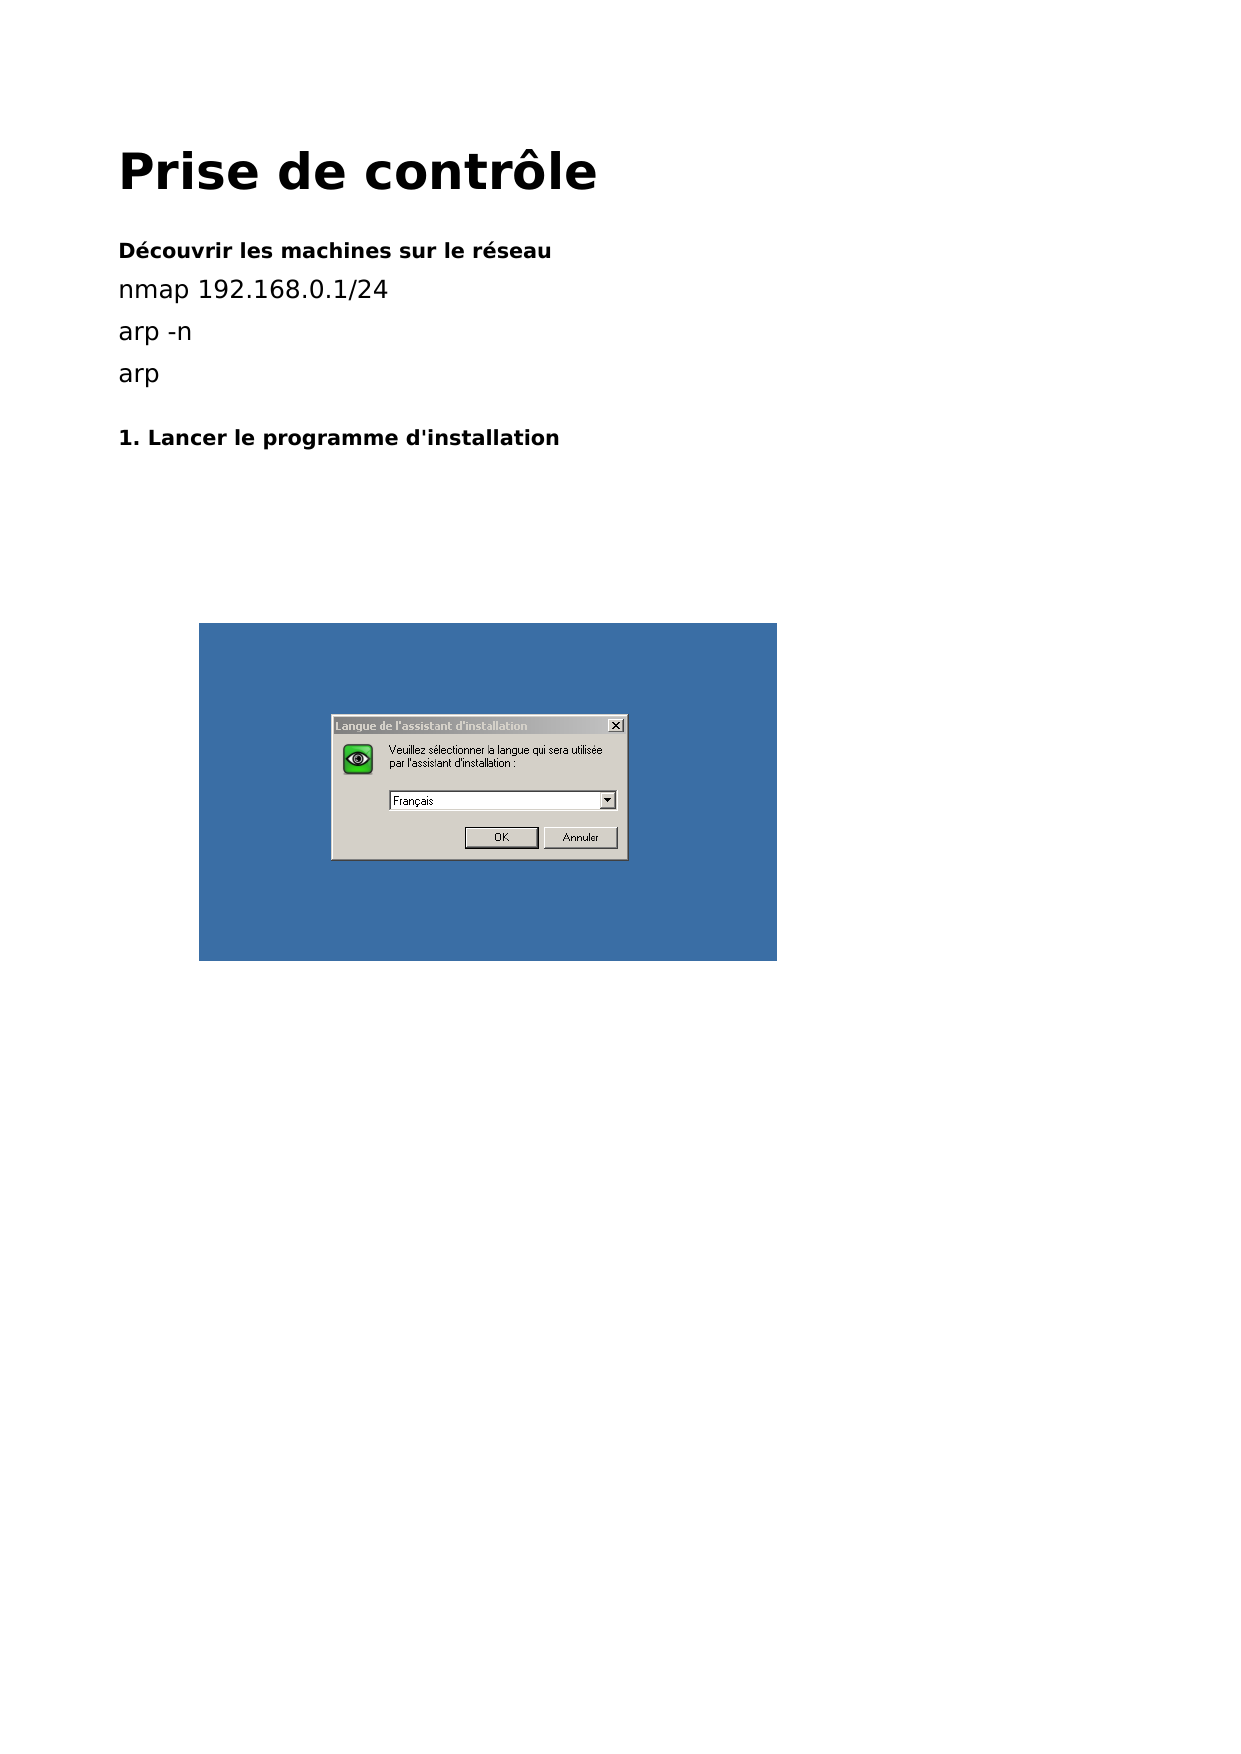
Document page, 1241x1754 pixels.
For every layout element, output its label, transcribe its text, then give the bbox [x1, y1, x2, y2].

picture [118, 462, 1123, 1216]
text nmap 192.168.0.1/24 [118, 276, 1122, 305]
text arp -n [118, 317, 1122, 346]
text arp [118, 359, 1122, 388]
subtitle Découvrir les machines sur le réseau [118, 239, 1122, 263]
subtitle Prise de contrôle [118, 143, 1122, 201]
subtitle 1. Lancer le programme d'installation [118, 426, 1122, 450]
